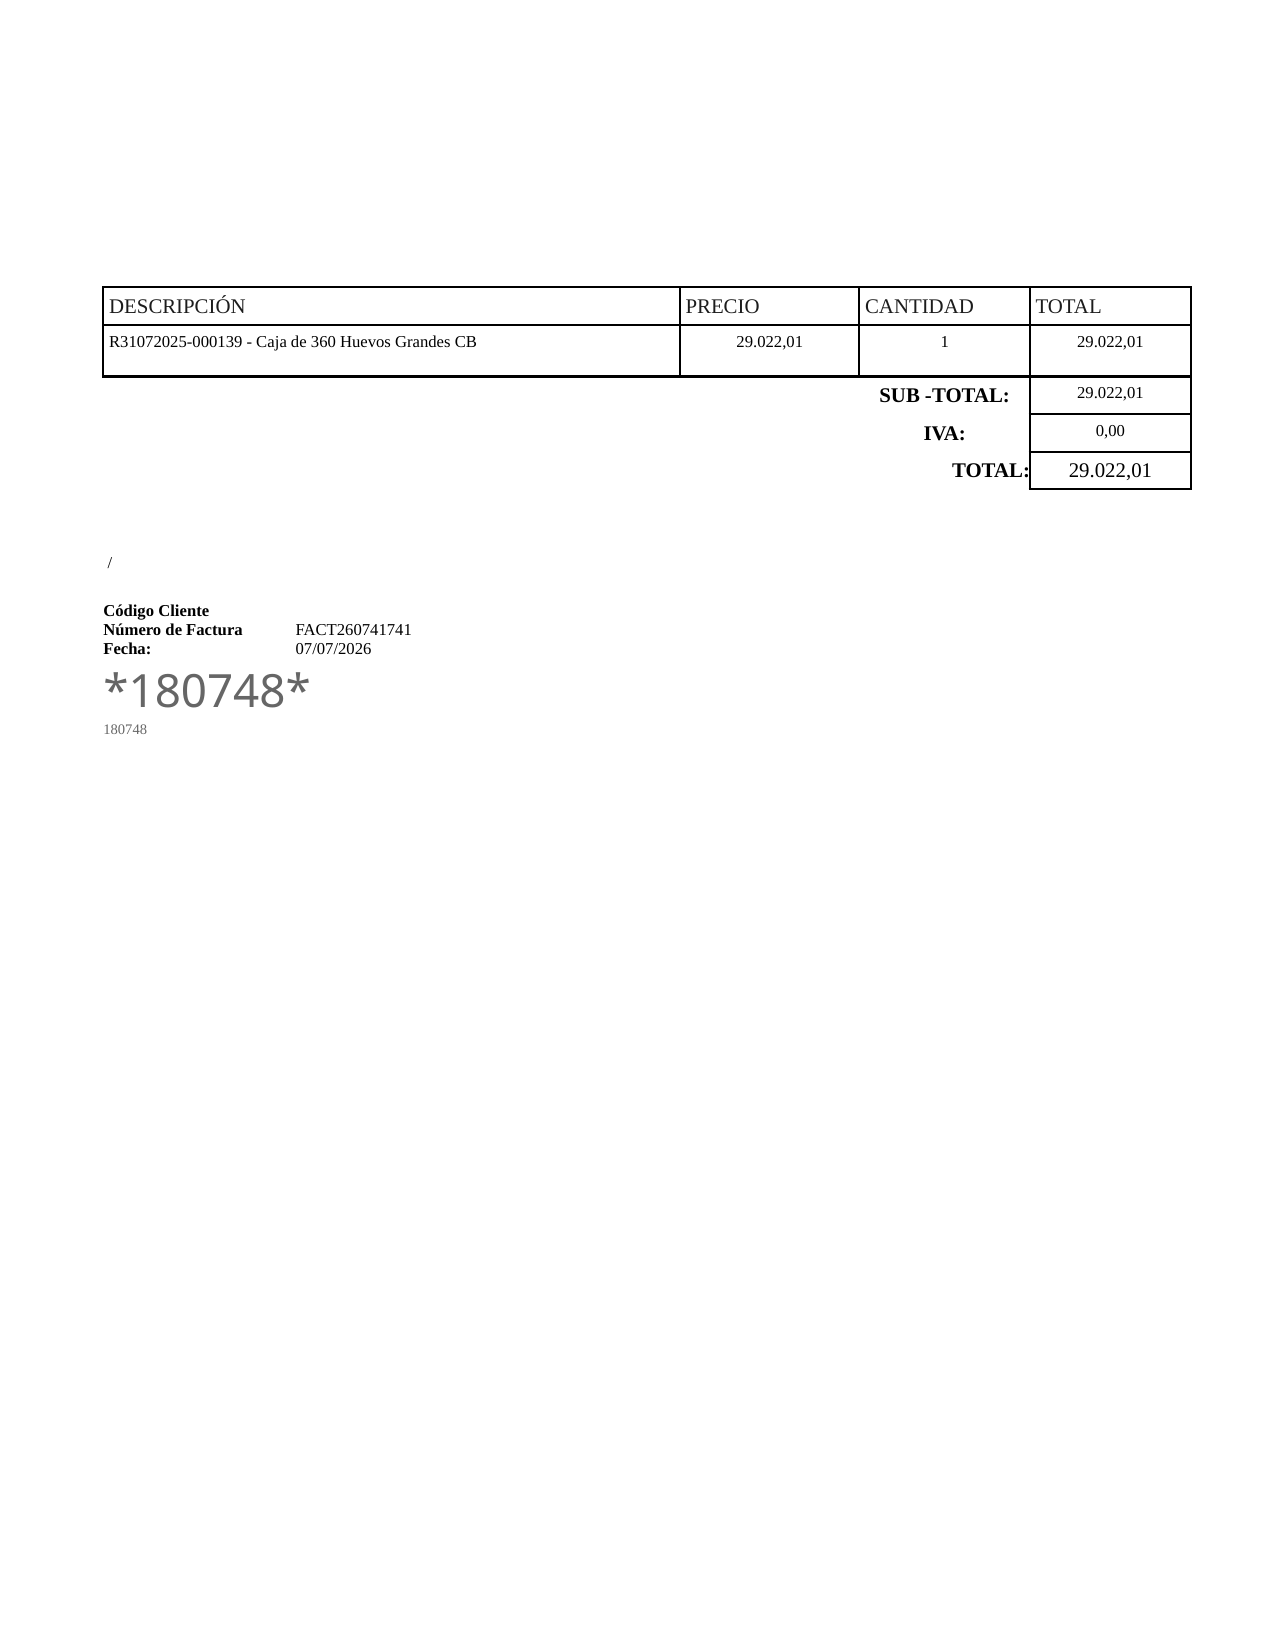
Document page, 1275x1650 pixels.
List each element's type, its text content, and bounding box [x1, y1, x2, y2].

table_cell TOTAL: [859, 451, 1029, 488]
table_header [103, 490, 858, 514]
table_header DESCRIPCIÓN [104, 288, 679, 323]
table_header [295, 601, 517, 620]
table_header PRECIO [681, 288, 858, 323]
table_cell Número de Factura [103, 620, 295, 639]
table_cell 29.022,01 [681, 326, 858, 375]
table_header CANTIDAD [860, 288, 1029, 323]
table_cell [103, 378, 859, 488]
table_header TOTAL [1031, 288, 1190, 323]
table_cell FACT260741741 [295, 620, 517, 639]
table_cell SUB -TOTAL: [859, 378, 1029, 413]
table_cell Fecha: [103, 639, 295, 658]
table_header Código Cliente [103, 601, 295, 620]
table_cell / [103, 553, 858, 572]
table_cell IVA: [859, 413, 1029, 451]
table_cell 29.022,01 [1031, 326, 1190, 375]
table_cell 1 [860, 326, 1029, 375]
table_cell 07/07/2026 [295, 639, 517, 658]
table_cell 29.022,01 [1031, 453, 1190, 488]
table_cell [103, 534, 858, 553]
table_cell [103, 514, 858, 533]
table_cell R31072025-000139 - Caja de 360 Huevos Grandes CB [104, 326, 679, 375]
table_cell 29.022,01 [1031, 378, 1190, 413]
text *180748* [103, 658, 1137, 721]
text 180748 [103, 721, 1137, 737]
table_cell 0,00 [1031, 415, 1190, 451]
